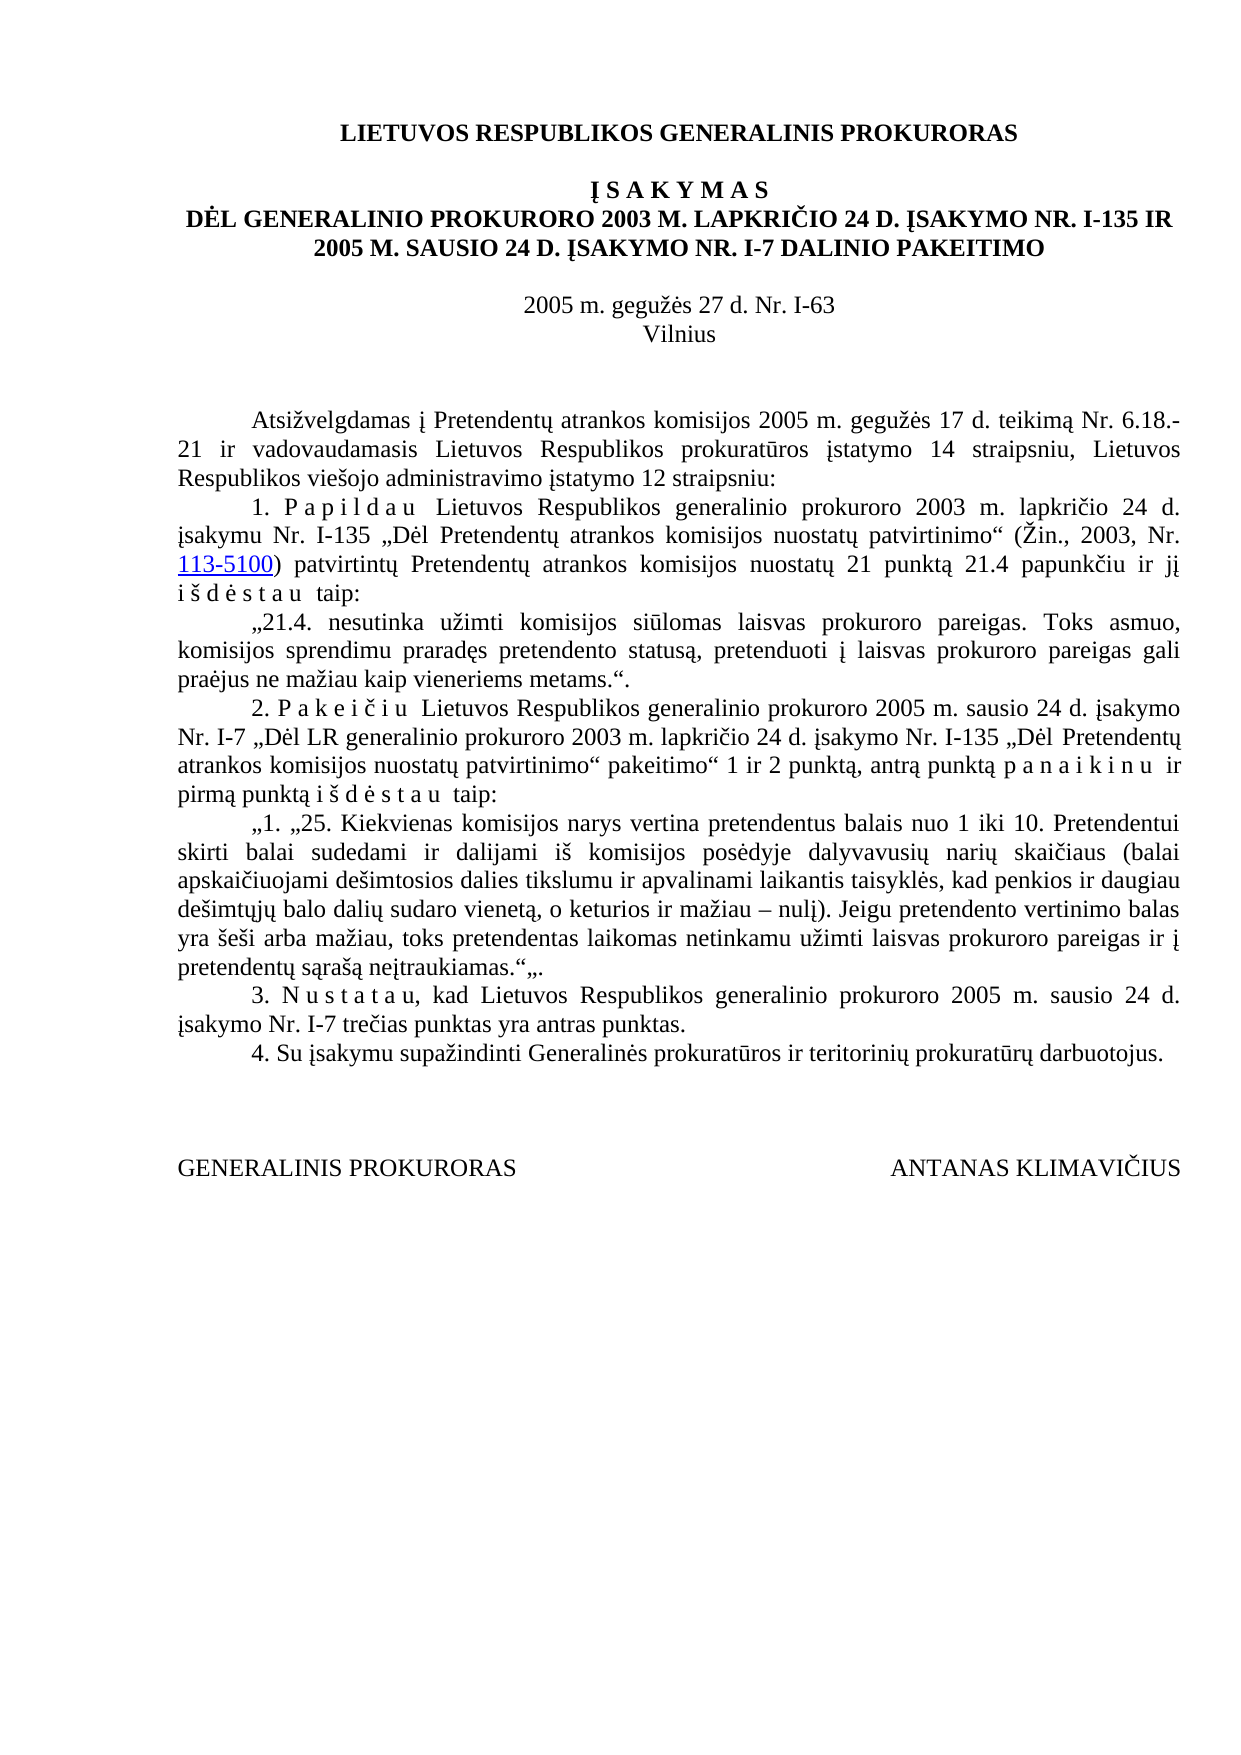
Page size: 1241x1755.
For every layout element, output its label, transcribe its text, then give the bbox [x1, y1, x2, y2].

text 1. Papildau Lietuvos Respublikos generalinio prokuroro 2003 m. lapkričio 24 d. įsakymu Nr. I-135 „Dėl pretendentų atrankos komisijos nuostatų patvirtinimo“ (Žin., 2003, Nr. 113-5100) patvirtintų Pretendentų atrankos komisijos nuostatų 21 punktą 21.4 papunkčiu ir jį išdėstau taip: [177, 492, 1181, 607]
text DĖL GENERALINIO PROKURORO 2003 M. LAPKRIČIO 24 D. ĮSAKYMO NR. I-135 IR 2005 M. SAUSIO 24 D. ĮSAKYMO NR. I-7 DALINIO PAKEITIMO [177, 204, 1181, 262]
text 2005 m. gegužės 27 d. Nr. I-63 [177, 291, 1181, 319]
text „1. „25. Kiekvienas komisijos narys vertina pretendentus balais nuo 1 iki 10. Pretendentui skirti balai sudedami ir dalijami iš komisijos posėdyje dalyvavusių narių skaičiaus (balai apskaičiuojami dešimtosios dalies tikslumu ir apvalinami laikantis taisyklės, kad penkios ir daugiau dešimtųjų balo dalių sudaro vienetą, o keturios ir mažiau – nulį). Jeigu pretendento vertinimo balas yra šeši arba mažiau, toks pretendentas laikomas netinkamu užimti laisvas prokuroro pareigas ir į pretendentų sąrašą neįtraukiamas.“„. [177, 808, 1181, 981]
text Vilnius [177, 319, 1181, 348]
text „21.4. nesutinka užimti komisijos siūlomas laisvas prokuroro pareigas. Toks asmuo, komisijos sprendimu praradęs pretendento statusą, pretenduoti į laisvas prokuroro pareigas gali praėjus ne mažiau kaip vieneriems metams.“. [177, 607, 1181, 693]
text 4. Su įsakymu supažindinti Generalinės prokuratūros ir teritorinių prokuratūrų darbuotojus. [177, 1038, 1181, 1067]
text 2. Pakeičiu Lietuvos Respublikos generalinio prokuroro 2005 m. sausio 24 d. įsakymo Nr. I-7 „Dėl LR generalinio prokuroro 2003 m. lapkričio 24 d. įsakymo Nr. I-135 „Dėl pretendentų atrankos komisijos nuostatų patvirtinimo“ pakeitimo“ 1 ir 2 punktą, antrą punktą panaikinu ir pirmą punktą išdėstau taip: [177, 693, 1181, 808]
text Atsižvelgdamas į Pretendentų atrankos komisijos 2005 m. gegužės 17 d. teikimą Nr. 6.18.-21 ir vadovaudamasis Lietuvos Respublikos prokuratūros įstatymo 14 straipsniu, Lietuvos Respublikos viešojo administravimo įstatymo 12 straipsniu: [177, 406, 1181, 492]
text LIETUVOS RESPUBLIKOS GENERALINIS PROKURORAS [177, 118, 1181, 147]
text 3. Nustatau, kad Lietuvos Respublikos generalinio prokuroro 2005 m. sausio 24 d. įsakymo Nr. I-7 trečias punktas yra antras punktas. [177, 981, 1181, 1038]
text Į S A K Y M A S [177, 176, 1181, 204]
text GENERALINIS PROKURORAS ANTANAS KLIMAVIČIUS [177, 1153, 1181, 1182]
